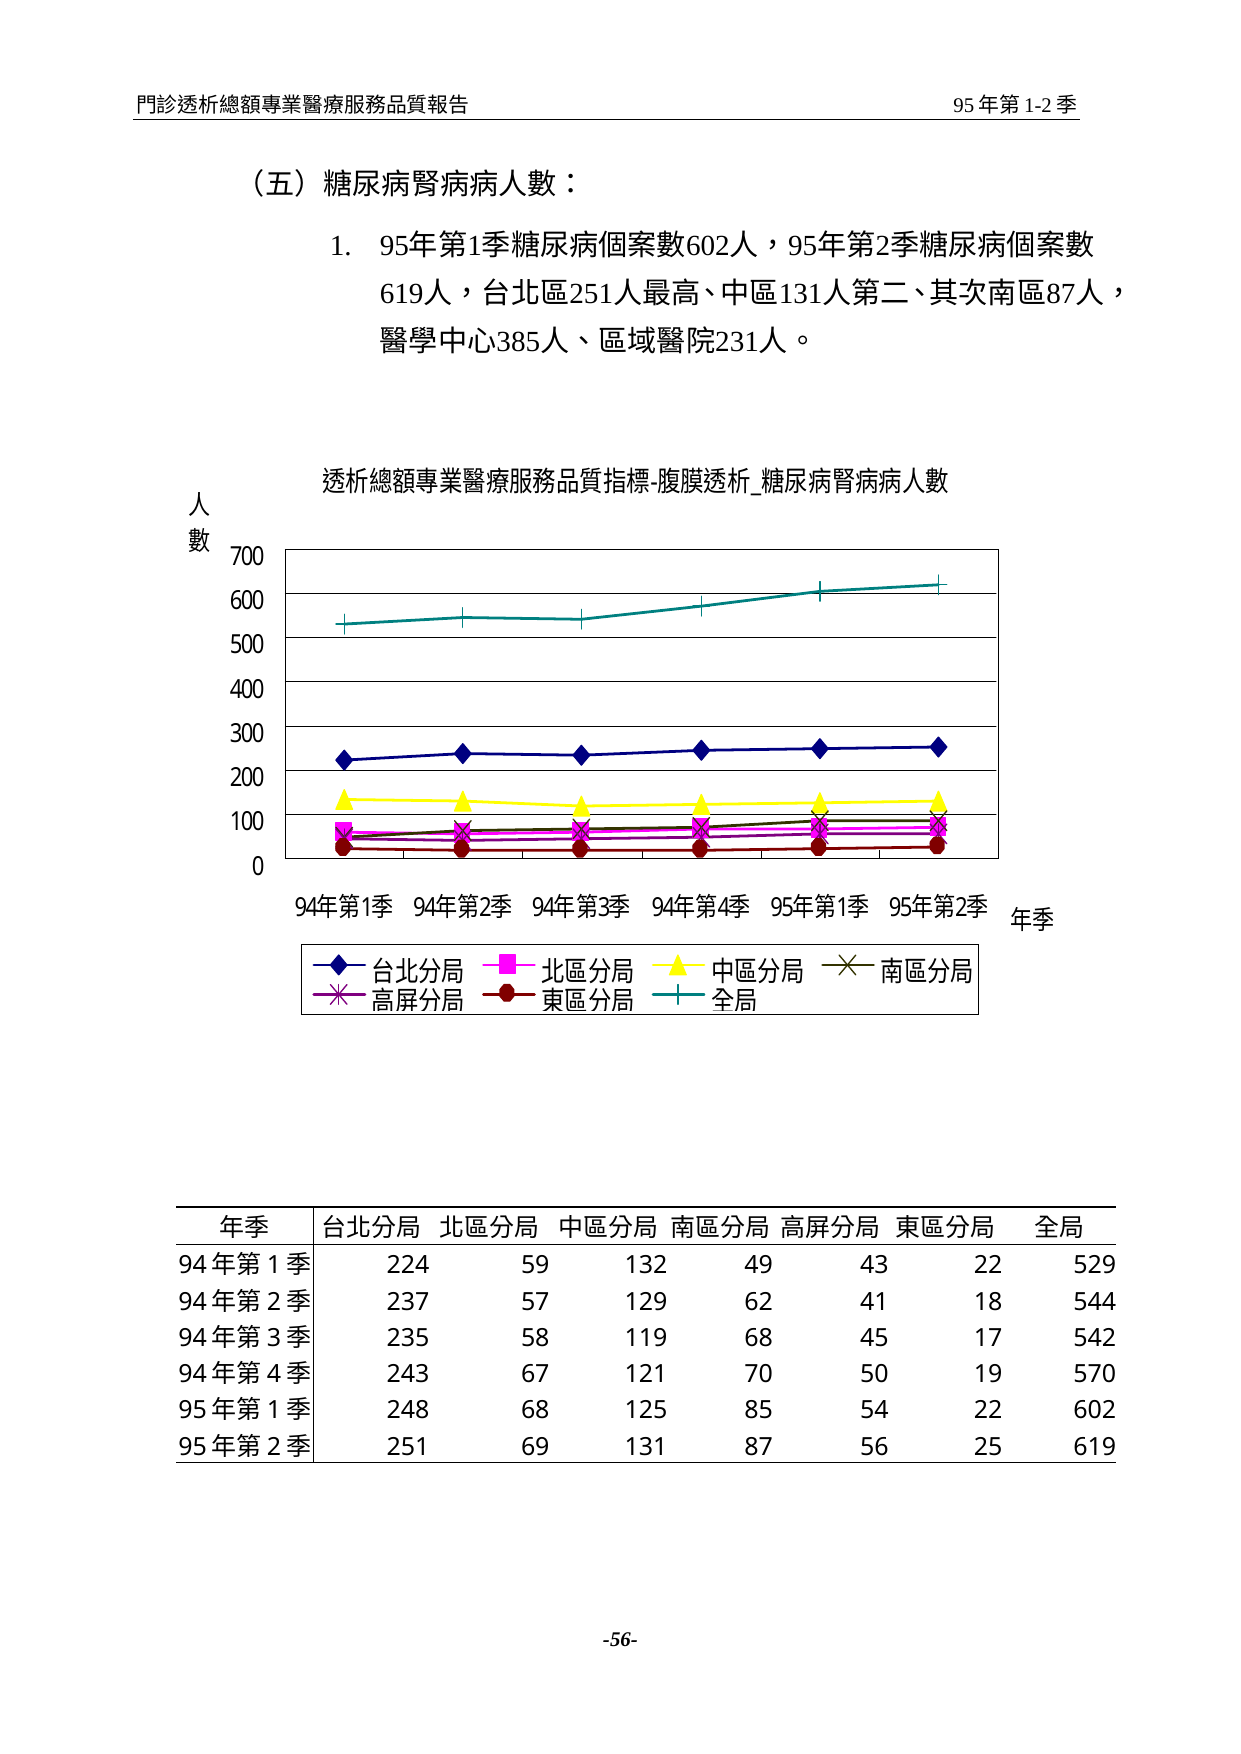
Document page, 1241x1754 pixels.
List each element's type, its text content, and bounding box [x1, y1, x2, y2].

table_cell 41 [773, 1281, 888, 1317]
table_cell 57 [429, 1281, 549, 1317]
table_header 北區分局 [429, 1208, 549, 1244]
table_cell 68 [429, 1390, 549, 1426]
table_cell 529 [1002, 1245, 1116, 1281]
table_header 中區分局 [549, 1208, 667, 1244]
table_cell 544 [1002, 1281, 1116, 1317]
table_cell 25 [889, 1426, 1002, 1462]
table_cell 251 [314, 1426, 429, 1462]
table_cell 131 [549, 1426, 667, 1462]
table_cell 237 [314, 1281, 429, 1317]
table_cell 235 [314, 1317, 429, 1353]
table_cell 87 [667, 1426, 773, 1462]
table_header 年季 [176, 1208, 313, 1244]
table_cell 125 [549, 1390, 667, 1426]
table_cell 22 [889, 1245, 1002, 1281]
table_cell 19 [889, 1354, 1002, 1390]
table_cell 94年第3季 [176, 1317, 313, 1353]
table_cell 95年第2季 [176, 1426, 313, 1462]
table_cell 68 [667, 1317, 773, 1353]
table_cell 70 [667, 1354, 773, 1390]
table_cell 67 [429, 1354, 549, 1390]
table_cell 129 [549, 1281, 667, 1317]
table_cell 59 [429, 1245, 549, 1281]
table_cell 248 [314, 1390, 429, 1426]
table_cell 243 [314, 1354, 429, 1390]
table_cell 94年第4季 [176, 1354, 313, 1390]
table_cell 570 [1002, 1354, 1116, 1390]
table_cell 94年第2季 [176, 1281, 313, 1317]
table_cell 62 [667, 1281, 773, 1317]
table_cell 224 [314, 1245, 429, 1281]
table_cell 619 [1002, 1426, 1116, 1462]
table_header 南區分局 [667, 1208, 773, 1244]
table_cell 45 [773, 1317, 888, 1353]
table_cell 85 [667, 1390, 773, 1426]
table_cell 43 [773, 1245, 888, 1281]
table_header 台北分局 [314, 1208, 429, 1244]
table_cell 49 [667, 1245, 773, 1281]
table_cell 22 [889, 1390, 1002, 1426]
table_cell 602 [1002, 1390, 1116, 1426]
table_cell 58 [429, 1317, 549, 1353]
table_cell 50 [773, 1354, 888, 1390]
table_cell 17 [889, 1317, 1002, 1353]
table_cell 542 [1002, 1317, 1116, 1353]
table_cell 95年第1季 [176, 1390, 313, 1426]
table_cell 94年第1季 [176, 1245, 313, 1281]
list 95年第1季糖尿病個案數602人，95年第2季糖尿病個案數619人，台北區251人最高、中區131人第二、其次南區87人，醫學中心385人、區域醫院231人。 [329, 217, 1104, 361]
table_cell 18 [889, 1281, 1002, 1317]
table_cell 56 [773, 1426, 888, 1462]
list 糖尿病腎病病人數： [236, 156, 1104, 204]
table_cell 132 [549, 1245, 667, 1281]
table_header 全局 [1002, 1208, 1116, 1244]
table_header 東區分局 [889, 1208, 1002, 1244]
table_cell 119 [549, 1317, 667, 1353]
table_cell 54 [773, 1390, 888, 1426]
table_cell 121 [549, 1354, 667, 1390]
table_header 高屏分局 [773, 1208, 888, 1244]
table_cell 69 [429, 1426, 549, 1462]
